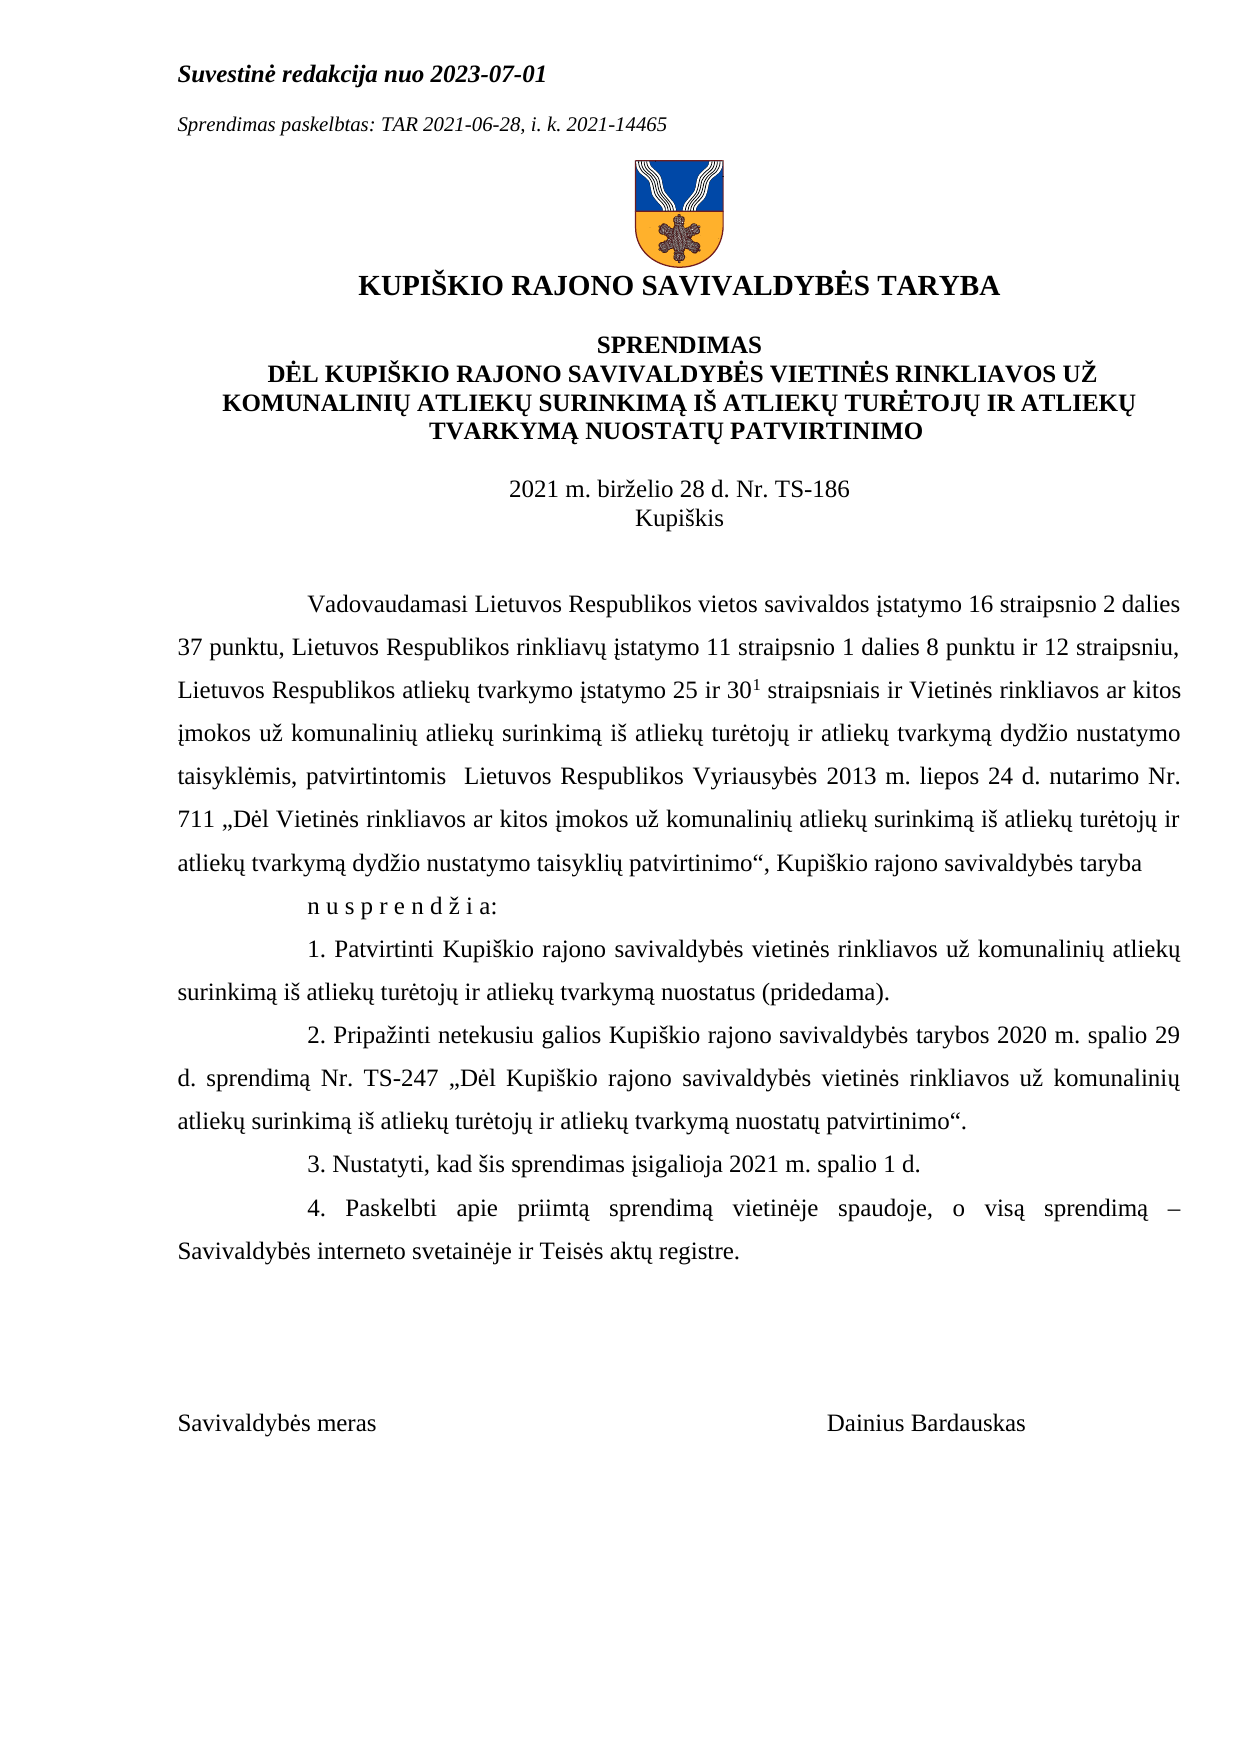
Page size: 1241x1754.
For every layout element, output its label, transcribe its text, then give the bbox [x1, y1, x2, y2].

text Vadovaudamasi Lietuvos Respublikos vietos savivaldos įstatymo 16 straipsnio 2 dalies 37 punktu, Lietuvos Respublikos rinkliavų įstatymo 11 straipsnio 1 dalies 8 punktu ir 12 straipsniu, Lietuvos Respublikos atliekų tvarkymo įstatymo 25 ir 301 straipsniais ir Vietinės rinkliavos ar kitos įmokos už komunalinių atliekų surinkimą iš atliekų turėtojų ir atliekų tvarkymą dydžio nustatymo taisyklėmis, patvirtintomis Lietuvos Respublikos Vyriausybės 2013 m. liepos 24 d. nutarimo Nr. 711 „Dėl Vietinės rinkliavos ar kitos įmokos už komunalinių atliekų surinkimą iš atliekų turėtojų ir atliekų tvarkymą dydžio nustatymo taisyklių patvirtinimo“, Kupiškio rajono savivaldybės taryba [177, 589, 1181, 876]
text Kupiškis [177, 503, 1181, 531]
text SPRENDIMAS [177, 330, 1181, 359]
text 2021 m. birželio 28 d. Nr. TS-186 [177, 474, 1181, 503]
text 4. Paskelbti apie priimtą sprendimą vietinėje spaudoje, o visą sprendimą – Savivaldybės interneto svetainėje ir Teisės aktų registre. [177, 1193, 1181, 1264]
text 3. Nustatyti, kad šis sprendimas įsigalioja 2021 m. spalio 1 d. [177, 1149, 1181, 1178]
text Sprendimas paskelbtas: TAR 2021-06-28, i. k. 2021-14465 [177, 112, 1181, 136]
text 1. Patvirtinti Kupiškio rajono savivaldybės vietinės rinkliavos už komunalinių atliekų surinkimą iš atliekų turėtojų ir atliekų tvarkymą nuostatus (pridedama). [177, 934, 1181, 1006]
text n u s p r e n d ž i a: [177, 891, 1181, 919]
text Savivaldybės meras Dainius Bardauskas [177, 1408, 1181, 1437]
text 2. Pripažinti netekusiu galios Kupiškio rajono savivaldybės tarybos 2020 m. spalio 29 d. sprendimą Nr. TS-247 „Dėl Kupiškio rajono savivaldybės vietinės rinkliavos už komunalinių atliekų surinkimą iš atliekų turėtojų ir atliekų tvarkymą nuostatų patvirtinimo“. [177, 1020, 1181, 1135]
text KUPIŠKIO RAJONO SAVIVALDYBĖS TARYBA [177, 268, 1181, 301]
text DĖL KUPIŠKIO RAJONO SAVIVALDYBĖS VIETINĖS RINKLIAVOS UŽ KOMUNALINIŲ ATLIEKŲ SURINKIMĄ IŠ ATLIEKŲ TURĖTOJŲ IR ATLIEKŲ TVARKYMĄ NUOSTATŲ PATVIRTINIMO [177, 359, 1181, 445]
text Suvestinė redakcija nuo 2023-07-01 [177, 59, 1181, 88]
